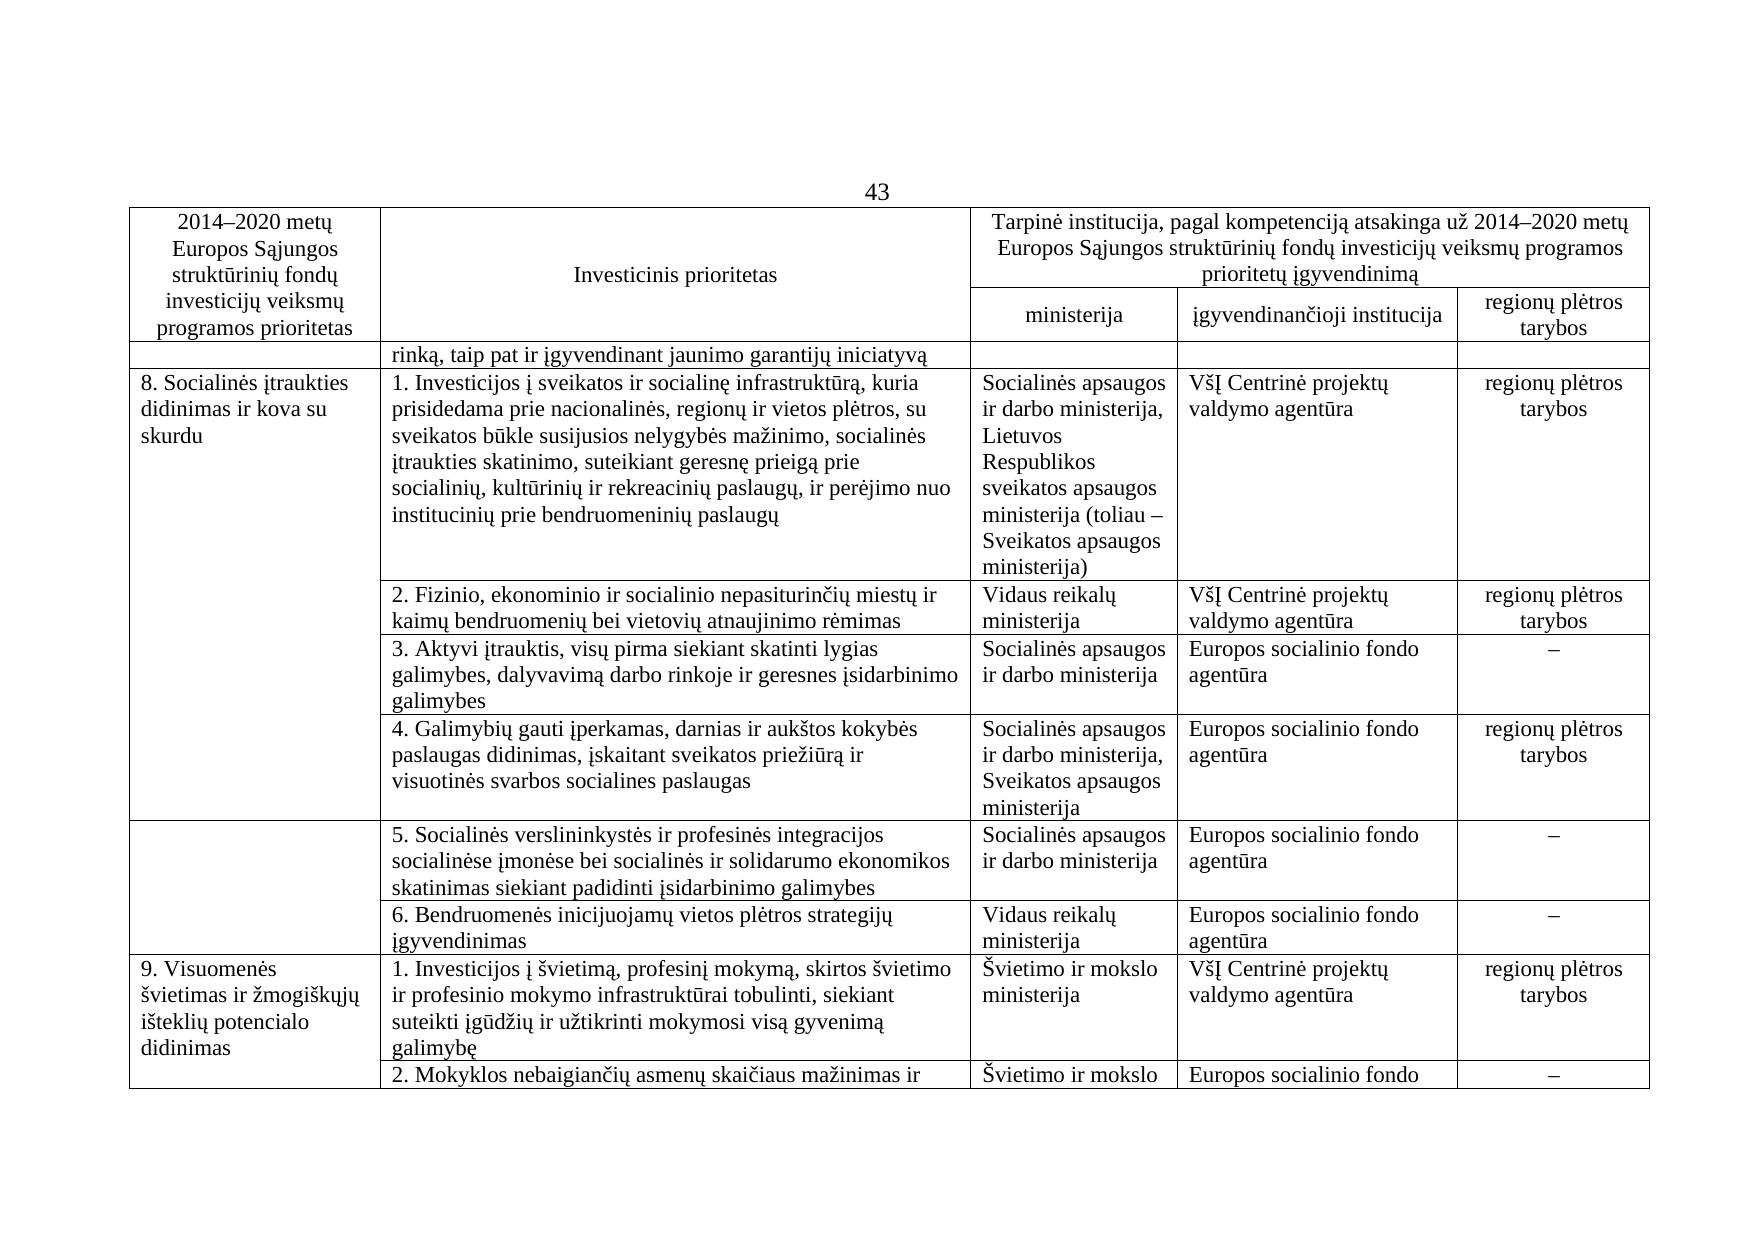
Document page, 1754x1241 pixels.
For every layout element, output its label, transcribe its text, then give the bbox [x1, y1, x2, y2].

table_cell – [1458, 901, 1649, 954]
table_cell [1458, 342, 1649, 368]
table_cell Socialinės apsaugos ir darbo ministerija, Lietuvos Respublikos sveikatos apsaugos ministerija (toliau – Sveikatos apsaugos ministerija) [971, 369, 1177, 580]
table_cell 2. Mokyklos nebaigiančių asmenų skaičiaus mažinimas ir [381, 1061, 970, 1088]
table_cell VšĮ Centrinė projektų valdymo agentūra [1178, 581, 1457, 633]
table_cell 3. Aktyvi įtrauktis, visų pirma siekiant skatinti lygias galimybes, dalyvavimą darbo rinkoje ir geresnes įsidarbinimo galimybes [381, 635, 970, 714]
table_cell 8. Socialinės įtraukties didinimas ir kova su skurdu [130, 369, 380, 820]
table_cell Europos socialinio fondo agentūra [1178, 821, 1457, 900]
table_cell – [1458, 1061, 1649, 1088]
table_cell Europos socialinio fondo [1178, 1061, 1457, 1088]
table_header Tarpinė institucija, pagal kompetenciją atsakinga už 2014–2020 metų Europos Sąjungos struktūrinių fondų investicijų veiksmų programos prioritetų įgyvendinimą [971, 208, 1649, 287]
table_header 2014–2020 metų Europos Sąjungos struktūrinių fondų investicijų veiksmų programos prioritetas [130, 208, 380, 341]
table_cell [130, 821, 380, 954]
table_cell VšĮ Centrinė projektų valdymo agentūra [1178, 369, 1457, 580]
table_cell regionų plėtros tarybos [1458, 288, 1649, 341]
table_cell regionų plėtros tarybos [1458, 955, 1649, 1060]
table_cell rinką, taip pat ir įgyvendinant jaunimo garantijų iniciatyvą [381, 342, 970, 368]
table_cell regionų plėtros tarybos [1458, 715, 1649, 820]
table_cell – [1458, 821, 1649, 900]
table_cell [130, 342, 380, 368]
table_header Investicinis prioritetas [381, 208, 970, 341]
table_cell Vidaus reikalų ministerija [971, 581, 1177, 633]
table_cell Švietimo ir mokslo [971, 1061, 1177, 1088]
table_cell Socialinės apsaugos ir darbo ministerija, Sveikatos apsaugos ministerija [971, 715, 1177, 820]
table_cell 2. Fizinio, ekonominio ir socialinio nepasiturinčių miestų ir kaimų bendruomenių bei vietovių atnaujinimo rėmimas [381, 581, 970, 633]
table_cell 1. Investicijos į sveikatos ir socialinę infrastruktūrą, kuria prisidedama prie nacionalinės, regionų ir vietos plėtros, su sveikatos būkle susijusios nelygybės mažinimo, socialinės įtraukties skatinimo, suteikiant geresnę prieigą prie socialinių, kultūrinių ir rekreacinių paslaugų, ir perėjimo nuo institucinių prie bendruomeninių paslaugų [381, 369, 970, 580]
table_cell Vidaus reikalų ministerija [971, 901, 1177, 954]
table_cell Europos socialinio fondo agentūra [1178, 715, 1457, 820]
table_cell VšĮ Centrinė projektų valdymo agentūra [1178, 955, 1457, 1060]
table_cell Europos socialinio fondo agentūra [1178, 901, 1457, 954]
table_cell 6. Bendruomenės inicijuojamų vietos plėtros strategijų įgyvendinimas [381, 901, 970, 954]
table_cell Socialinės apsaugos ir darbo ministerija [971, 635, 1177, 714]
table_cell 1. Investicijos į švietimą, profesinį mokymą, skirtos švietimo ir profesinio mokymo infrastruktūrai tobulinti, siekiant suteikti įgūdžių ir užtikrinti mokymosi visą gyvenimą galimybę [381, 955, 970, 1060]
table_cell 9. Visuomenės švietimas ir žmogiškųjų išteklių potencialo didinimas [130, 955, 380, 1088]
table_cell Socialinės apsaugos ir darbo ministerija [971, 821, 1177, 900]
table_cell [1178, 342, 1457, 368]
table_cell įgyvendinančioji institucija [1178, 288, 1457, 341]
table_cell ministerija [971, 288, 1177, 341]
table_cell regionų plėtros tarybos [1458, 581, 1649, 633]
table_cell Europos socialinio fondo agentūra [1178, 635, 1457, 714]
table_cell Švietimo ir mokslo ministerija [971, 955, 1177, 1060]
table_cell 4. Galimybių gauti įperkamas, darnias ir aukštos kokybės paslaugas didinimas, įskaitant sveikatos priežiūrą ir visuotinės svarbos socialines paslaugas [381, 715, 970, 820]
table_cell – [1458, 635, 1649, 714]
table_cell 5. Socialinės verslininkystės ir profesinės integracijos socialinėse įmonėse bei socialinės ir solidarumo ekonomikos skatinimas siekiant padidinti įsidarbinimo galimybes [381, 821, 970, 900]
table_cell regionų plėtros tarybos [1458, 369, 1649, 580]
table_cell [971, 342, 1177, 368]
